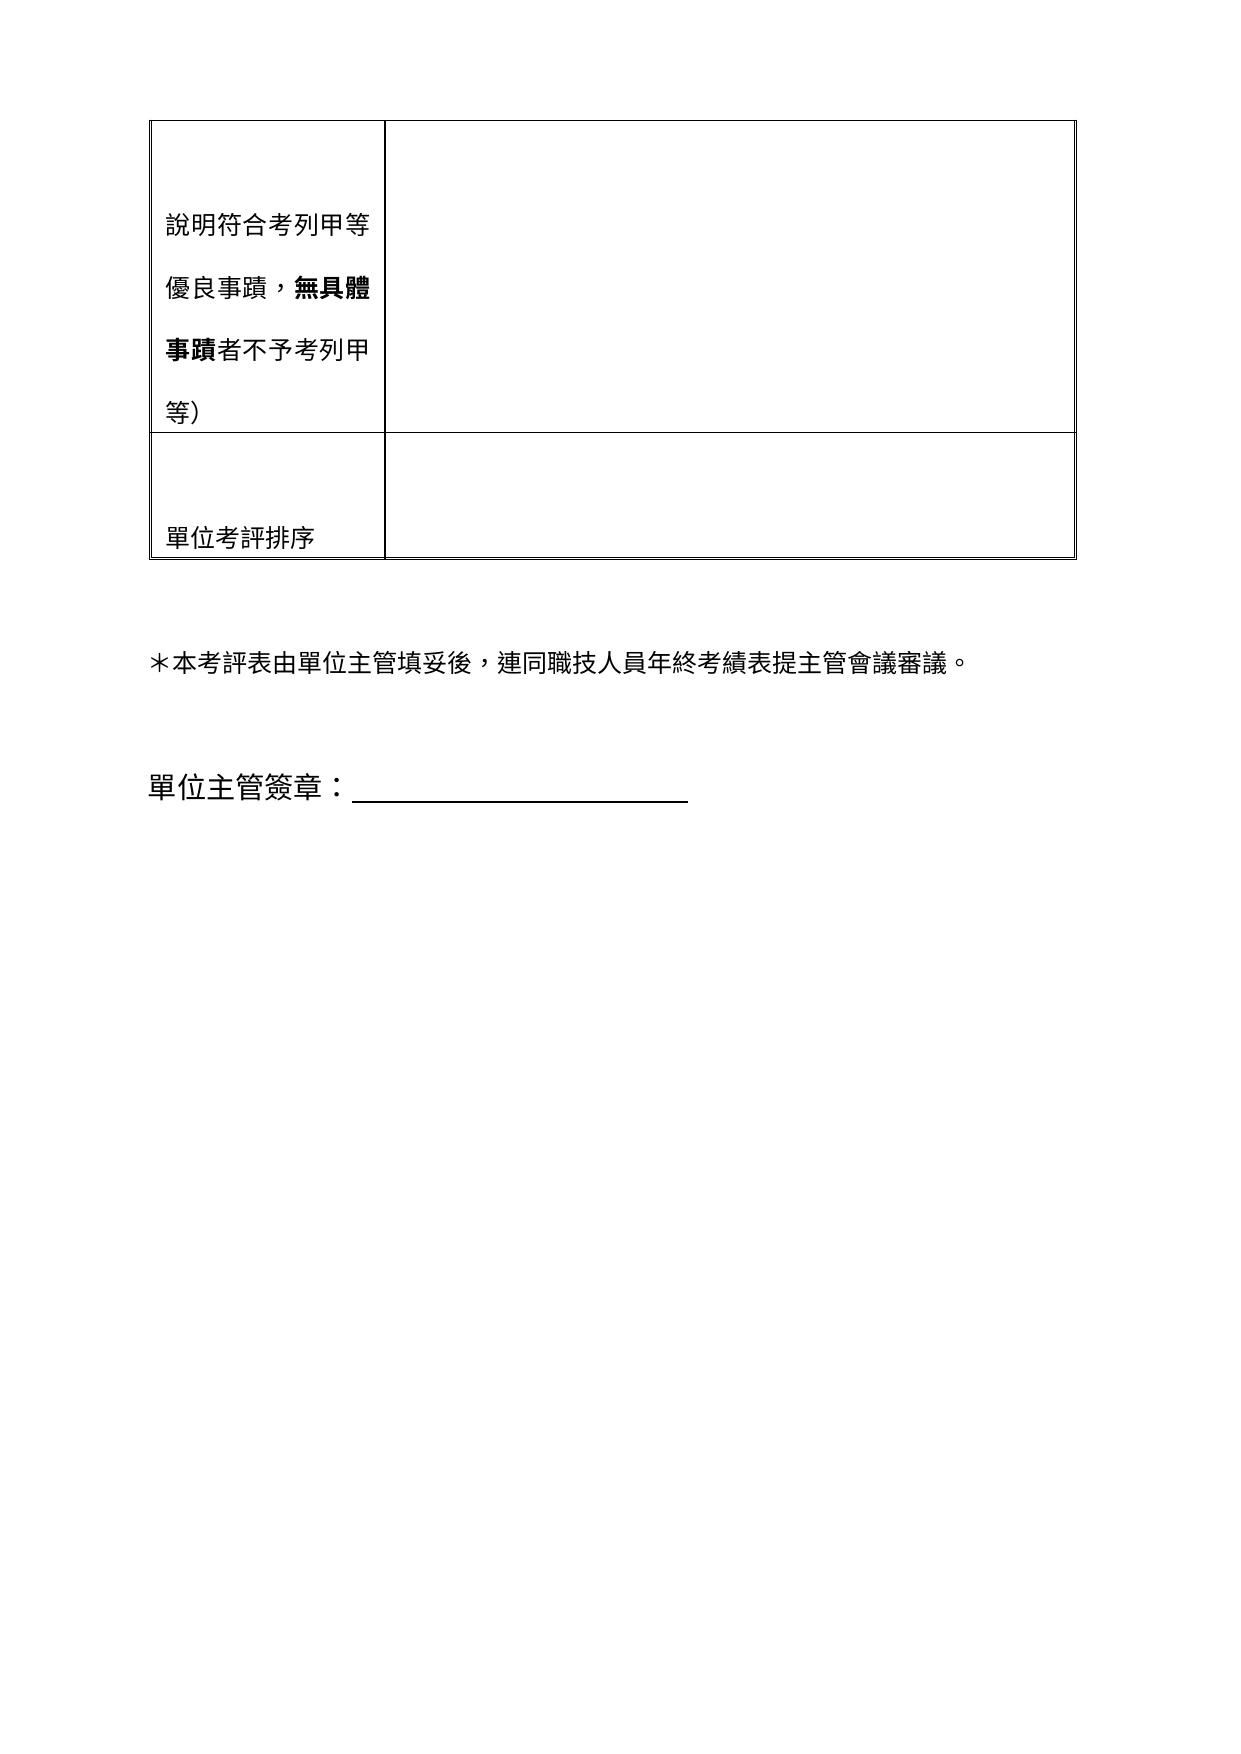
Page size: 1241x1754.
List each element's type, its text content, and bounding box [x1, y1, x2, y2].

table_cell [386, 433, 1074, 557]
table_cell [386, 121, 1074, 432]
text ＊本考評表由單位主管填妥後，連同職技人員年終考績表提主管會議審議。 [148, 619, 1092, 682]
table_cell 說明符合考列甲等優良事蹟，無具體事蹟者不予考列甲等） [152, 121, 384, 432]
text 單位主管簽章： [148, 744, 1092, 807]
table_cell 單位考評排序 [152, 433, 384, 557]
